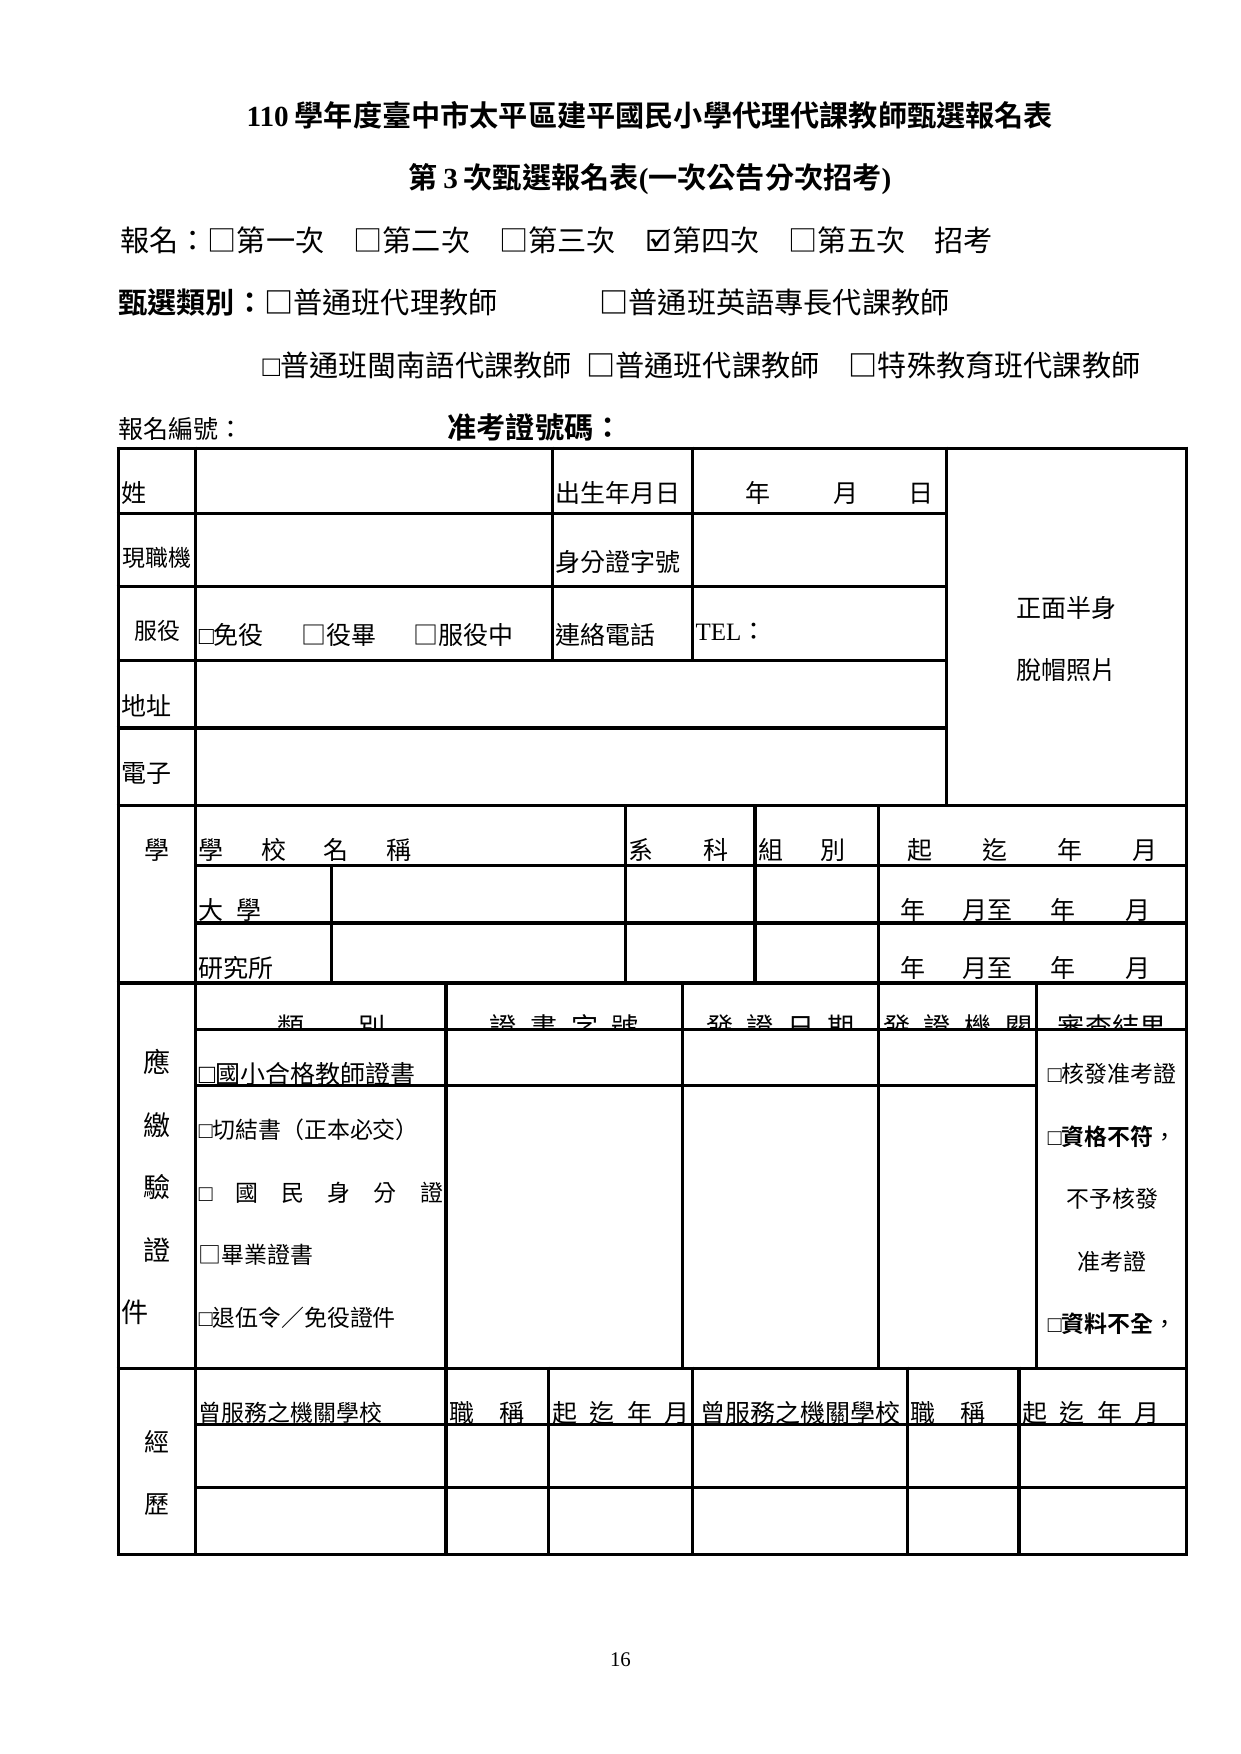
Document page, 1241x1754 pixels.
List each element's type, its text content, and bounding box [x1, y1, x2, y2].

table_cell TEL： 手機： [694, 588, 945, 659]
table_cell 發 證 機 關 [880, 985, 1035, 1028]
table_header 正面半身 脫帽照片 [948, 450, 1185, 804]
table_cell [1188, 804, 1205, 864]
table_cell □免役 □役畢 □服役中 [197, 588, 551, 659]
table_header [1188, 447, 1205, 512]
table_cell 類 別 [197, 985, 444, 1028]
table_cell [694, 515, 945, 585]
table_cell [1021, 1426, 1185, 1486]
table_header 出生年月日 [554, 450, 691, 512]
table_cell [333, 925, 624, 981]
table_cell [1188, 659, 1205, 726]
table_cell □核發准考證 □資格不符，不予核發 准考證 □資料不全，不予核發 准考證 [1038, 1031, 1185, 1367]
table_cell 學 歷 [120, 807, 194, 981]
table_cell [880, 1087, 1035, 1367]
table_cell [1188, 585, 1205, 659]
table_cell [448, 1087, 681, 1367]
table_cell [550, 1426, 691, 1486]
table_cell [757, 867, 877, 921]
table_cell [197, 1426, 444, 1486]
table_cell [448, 1489, 547, 1553]
table_cell 審查結果 [1038, 985, 1185, 1028]
table_cell [1188, 726, 1205, 804]
table_cell [627, 867, 753, 921]
table_cell 經 歷 [120, 1370, 194, 1553]
table_cell 電子郵件 [120, 730, 194, 804]
table_cell [448, 1426, 547, 1486]
table_cell [1021, 1489, 1185, 1553]
table_cell [1188, 1486, 1205, 1553]
table_cell 職 稱 [909, 1370, 1017, 1423]
table_cell [909, 1426, 1017, 1486]
table_cell [1188, 1084, 1205, 1367]
table_cell [757, 925, 877, 981]
table_cell 連絡電話 [554, 588, 691, 659]
table_cell 服役 情形 [120, 588, 194, 659]
table_cell 學 校 名 稱 [197, 807, 624, 864]
table_cell [197, 1489, 444, 1553]
text 110學年度臺中市太平區建平國民小學代理代課教師甄選報名表 [118, 72, 1181, 134]
table_cell 地址 [120, 662, 194, 726]
table_header [197, 450, 551, 512]
table_cell 研究所 [197, 925, 330, 981]
table_cell [333, 867, 624, 921]
table_header 姓 名 [120, 450, 194, 512]
table_cell [684, 1087, 877, 1367]
table_cell [1188, 1423, 1205, 1486]
table_cell 年 月至 年 月 [880, 867, 1185, 921]
table_cell [1188, 864, 1205, 921]
text 報名：□第一次 □第二次 □第三次 第四次 □第五次 招考 [0, 197, 1181, 259]
table_cell [627, 925, 753, 981]
table_cell [880, 1031, 1035, 1084]
table_cell [694, 1489, 906, 1553]
text 甄選類別：□普通班代理教師 □普通班英語專長代課教師 [118, 259, 1122, 322]
table_cell 曾服務之機關學校 [197, 1370, 444, 1423]
table_cell [197, 730, 945, 804]
table_cell 起 迄 年 月 [1021, 1370, 1185, 1423]
table_cell □國小合格教師證書 [197, 1031, 444, 1084]
text 報名編號： 准考證號碼： [118, 384, 1181, 447]
table_cell 系 科 [627, 807, 753, 864]
table_cell [694, 1426, 906, 1486]
table_cell 現職機關學校 [120, 515, 194, 585]
table_cell 發 證 日 期 [684, 985, 877, 1028]
table_cell 身分證字號 [554, 515, 691, 585]
table_cell 年 月至 年 月 [880, 925, 1185, 981]
table_cell [1188, 1367, 1205, 1423]
table_cell 曾服務之機關學校 [694, 1370, 906, 1423]
table_cell 起 迄 年 月 [550, 1370, 691, 1423]
table_cell 大 學 [197, 867, 330, 921]
table_cell 職 稱 [448, 1370, 547, 1423]
table_cell 組 別 [757, 807, 877, 864]
text 第3次甄選報名表(一次公告分次招考) [118, 134, 1181, 197]
table_cell [1188, 512, 1205, 585]
table_cell [1188, 1028, 1205, 1084]
text □普通班閩南語代課教師 □普通班代課教師 □特殊教育班代課教師 [259, 322, 1166, 384]
table_cell [684, 1031, 877, 1084]
table_header 年 月 日 [694, 450, 945, 512]
table_cell □切結書（正本必交） □國民身分證 □畢業證書 □退伍令／免役證件 （男性） □服務證明 □同意書 □其他 [197, 1087, 444, 1367]
table_cell 應 繳 驗 證 件 [120, 985, 194, 1367]
table_cell [1188, 921, 1205, 981]
table_cell [1188, 981, 1205, 1028]
table_cell [909, 1489, 1017, 1553]
table_cell [197, 662, 945, 726]
table_cell 起 迄 年 月 [880, 807, 1185, 864]
table_cell 證 書 字 號 [448, 985, 681, 1028]
table_cell [550, 1489, 691, 1553]
table_cell [448, 1031, 681, 1084]
table_cell [197, 515, 551, 585]
